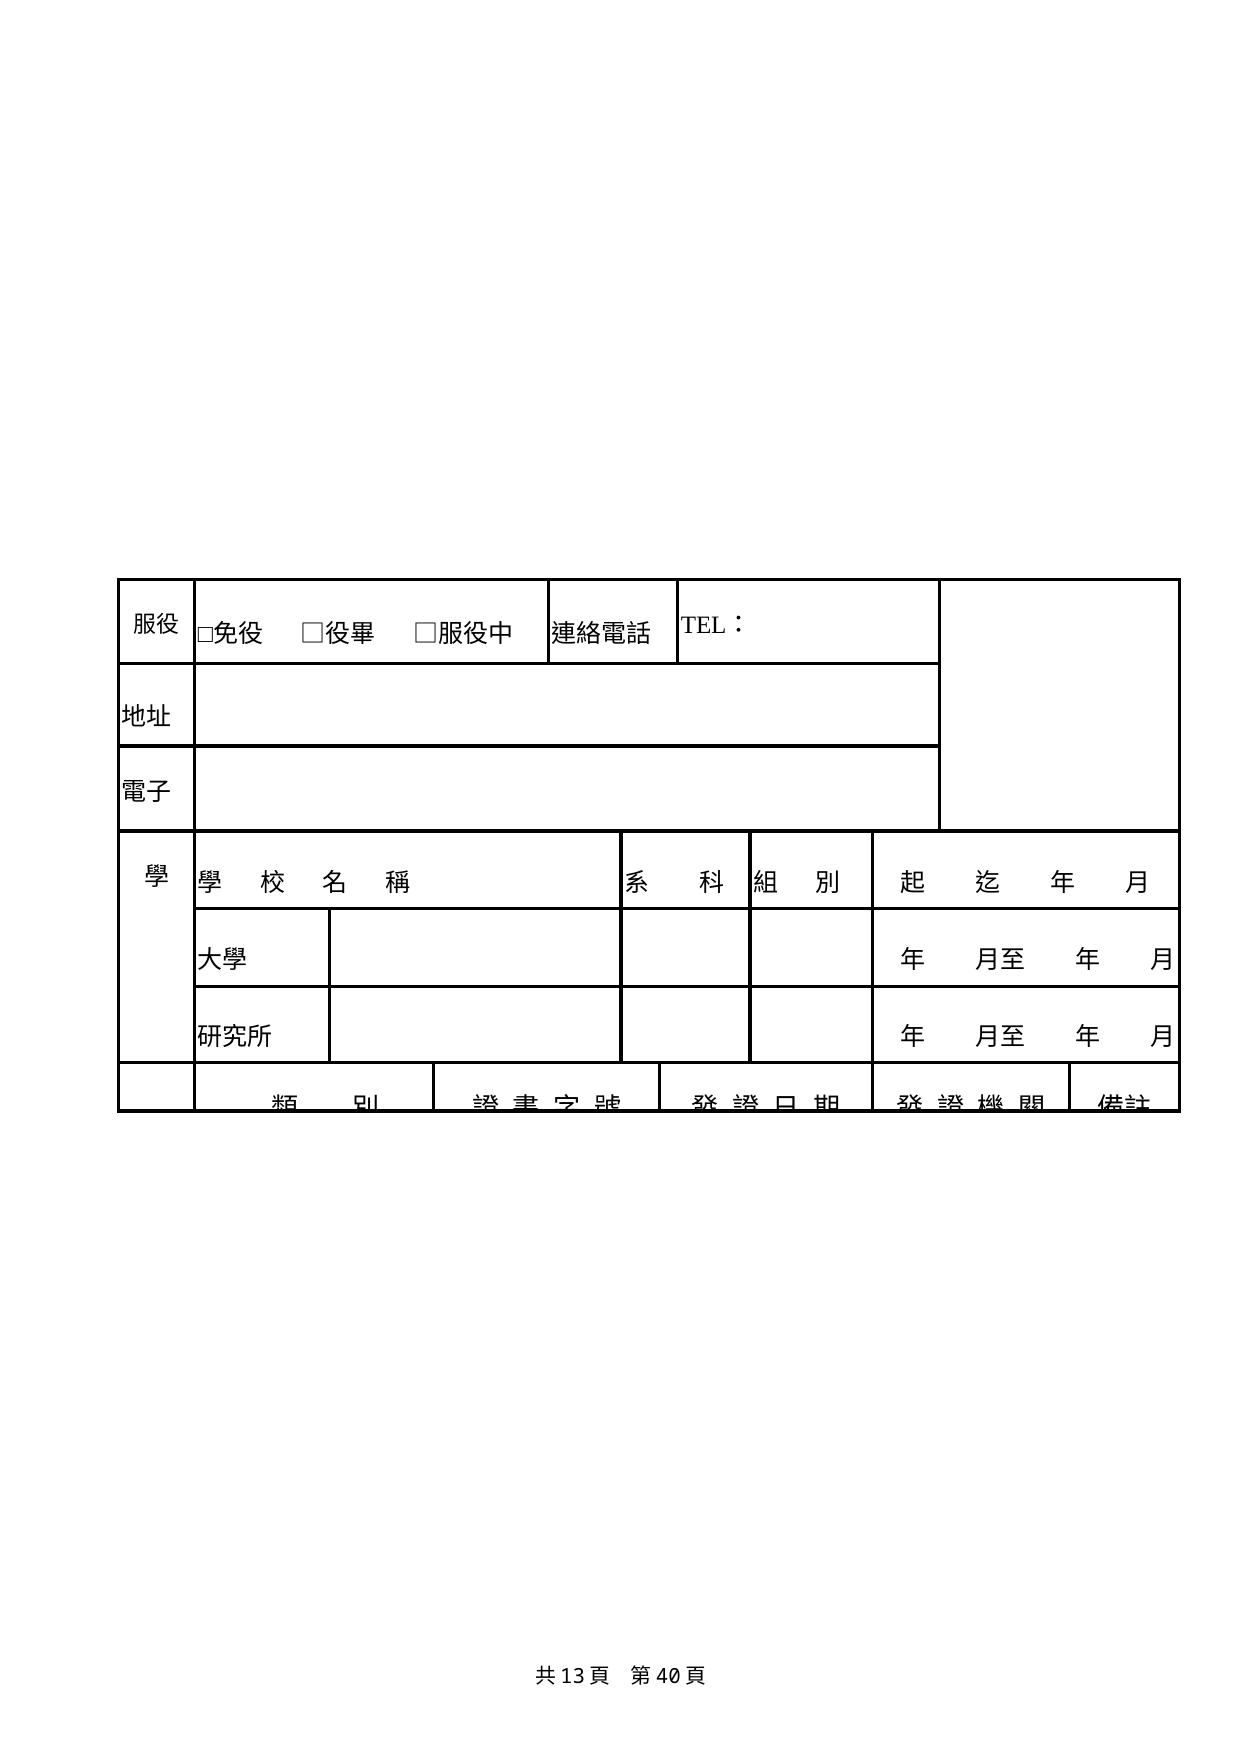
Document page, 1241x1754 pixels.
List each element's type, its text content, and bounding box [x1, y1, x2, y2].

table_cell 研究所 [196, 988, 328, 1061]
table_cell [623, 988, 748, 1061]
table_cell [331, 988, 619, 1061]
table_cell [196, 665, 938, 744]
table_cell 地址 [120, 665, 193, 744]
table_cell 年 月至 年 月 [874, 910, 1178, 985]
table_cell 電子郵件 [120, 748, 193, 829]
table_cell [196, 748, 938, 829]
table_cell 備註 [1071, 1064, 1178, 1109]
table_cell 年 月至 年 月 [874, 988, 1178, 1061]
table_cell 組 別 [752, 833, 871, 907]
table_cell 起 迄 年 月 [874, 833, 1178, 907]
table_cell 發 證 日 期 [661, 1064, 871, 1109]
table_cell 學 校 名 稱 [196, 833, 619, 907]
table_cell [752, 988, 871, 1061]
table_cell 連絡電話 [550, 581, 676, 662]
table_cell 應 繳 驗 證 件 [120, 1064, 193, 1109]
table_cell 服役 情形 [120, 581, 193, 662]
table_cell 學 歷 [120, 833, 193, 1061]
table_cell TEL： 手機： [679, 581, 938, 662]
table_cell □免役 □役畢 □服役中 [196, 581, 547, 662]
table_cell 證 書 字 號 [435, 1064, 658, 1109]
table_cell [331, 910, 619, 985]
table_cell 大學 [196, 910, 328, 985]
table_cell 系 科 [623, 833, 748, 907]
table_cell 發 證 機 關 [874, 1064, 1068, 1109]
table_header [941, 581, 1178, 829]
table_cell [752, 910, 871, 985]
table_cell [623, 910, 748, 985]
table_cell 類 別 [196, 1064, 432, 1109]
